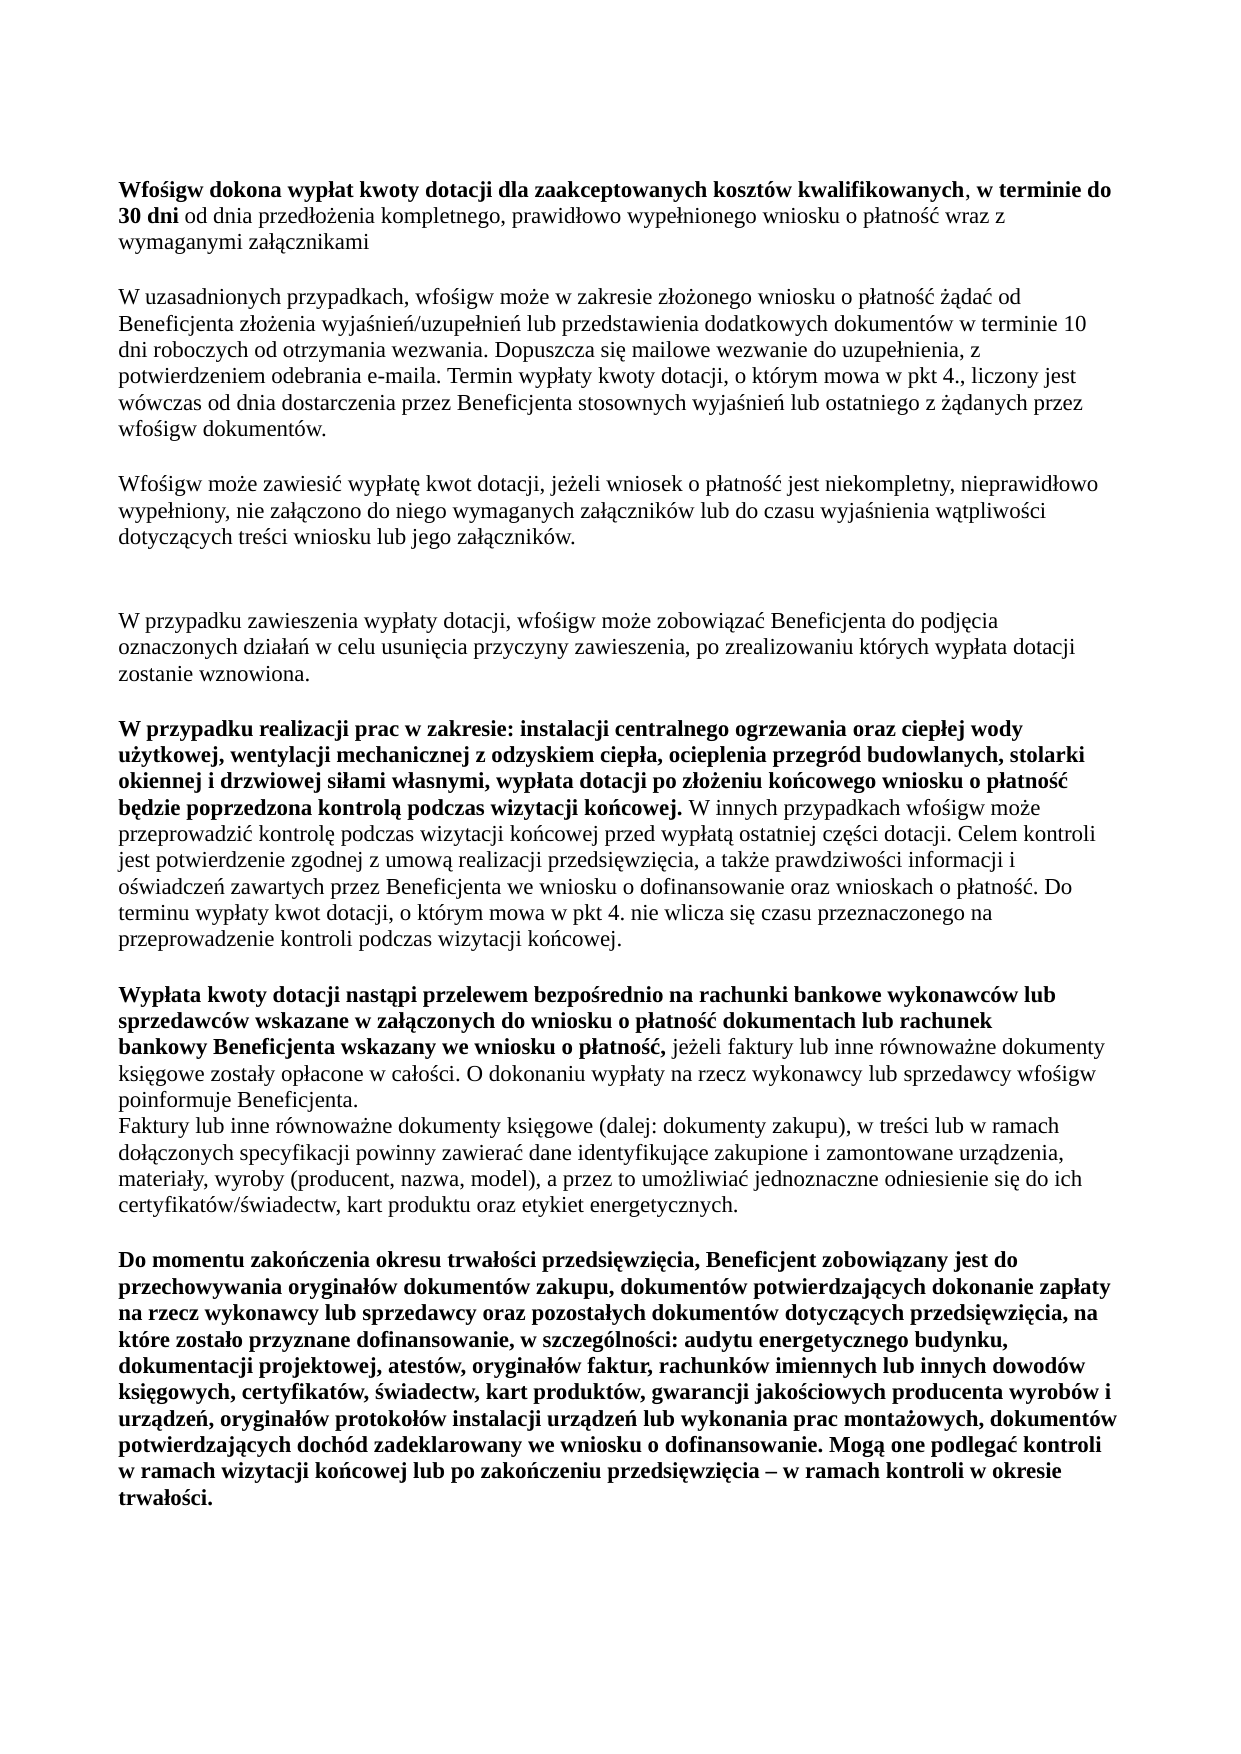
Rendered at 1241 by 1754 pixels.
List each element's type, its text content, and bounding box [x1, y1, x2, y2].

text Wfośigw może zawiesić wypłatę kwot dotacji, jeżeli wniosek o płatność jest niekompletny, nieprawidłowo wypełniony, nie załączono do niego wymaganych załączników lub do czasu wyjaśnienia wątpliwości dotyczących treści wniosku lub jego załączników. [118, 470, 1122, 549]
text W uzasadnionych przypadkach, wfośigw może w zakresie złożonego wniosku o płatność żądać od Beneficjenta złożenia wyjaśnień/uzupełnień lub przedstawienia dodatkowych dokumentów w terminie 10 dni roboczych od otrzymania wezwania. Dopuszcza się mailowe wezwanie do uzupełnienia, z potwierdzeniem odebrania e-maila. Termin wypłaty kwoty dotacji, o którym mowa w pkt 4., liczony jest wówczas od dnia dostarczenia przez Beneficjenta stosownych wyjaśnień lub ostatniego z żądanych przez wfośigw dokumentów. [118, 283, 1122, 442]
text W przypadku zawieszenia wypłaty dotacji, wfośigw może zobowiązać Beneficjenta do podjęcia oznaczonych działań w celu usunięcia przyczyny zawieszenia, po zrealizowaniu których wypłata dotacji zostanie wznowiona. [118, 607, 1122, 686]
text Faktury lub inne równoważne dokumenty księgowe (dalej: dokumenty zakupu), w treści lub w ramach dołączonych specyfikacji powinny zawierać dane identyfikujące zakupione i zamontowane urządzenia, materiały, wyroby (producent, nazwa, model), a przez to umożliwiać jednoznaczne odniesienie się do ich certyfikatów/świadectw, kart produktu oraz etykiet energetycznych. [118, 1112, 1122, 1218]
text W przypadku realizacji prac w zakresie: instalacji centralnego ogrzewania oraz ciepłej wody użytkowej, wentylacji mechanicznej z odzyskiem ciepła, ocieplenia przegród budowlanych, stolarki okiennej i drzwiowej siłami własnymi, wypłata dotacji po złożeniu końcowego wniosku o płatność będzie poprzedzona kontrolą podczas wizytacji końcowej. W innych przypadkach wfośigw może przeprowadzić kontrolę podczas wizytacji końcowej przed wypłatą ostatniej części dotacji. Celem kontroli jest potwierdzenie zgodnej z umową realizacji przedsięwzięcia, a także prawdziwości informacji i oświadczeń zawartych przez Beneficjenta we wniosku o dofinansowanie oraz wnioskach o płatność. Do terminu wypłaty kwot dotacji, o którym mowa w pkt 4. nie wlicza się czasu przeznaczonego na przeprowadzenie kontroli podczas wizytacji końcowej. [118, 715, 1122, 952]
text Wfośigw dokona wypłat kwoty dotacji dla zaakceptowanych kosztów kwalifikowanych, w terminie do 30 dni od dnia przedłożenia kompletnego, prawidłowo wypełnionego wniosku o płatność wraz z wymaganymi załącznikami [118, 176, 1122, 255]
text Wypłata kwoty dotacji nastąpi przelewem bezpośrednio na rachunki bankowe wykonawców lub sprzedawców wskazane w załączonych do wniosku o płatność dokumentach lub rachunek [118, 981, 1122, 1033]
text bankowy Beneficjenta wskazany we wniosku o płatność, jeżeli faktury lub inne równoważne dokumenty księgowe zostały opłacone w całości. O dokonaniu wypłaty na rzecz wykonawcy lub sprzedawcy wfośigw poinformuje Beneficjenta. [118, 1033, 1122, 1112]
text Do momentu zakończenia okresu trwałości przedsięwzięcia, Beneficjent zobowiązany jest do przechowywania oryginałów dokumentów zakupu, dokumentów potwierdzających dokonanie zapłaty na rzecz wykonawcy lub sprzedawcy oraz pozostałych dokumentów dotyczących przedsięwzięcia, na które zostało przyznane dofinansowanie, w szczególności: audytu energetycznego budynku, dokumentacji projektowej, atestów, oryginałów faktur, rachunków imiennych lub innych dowodów księgowych, certyfikatów, świadectw, kart produktów, gwarancji jakościowych producenta wyrobów i urządzeń, oryginałów protokołów instalacji urządzeń lub wykonania prac montażowych, dokumentów potwierdzających dochód zadeklarowany we wniosku o dofinansowanie. Mogą one podlegać kontroli w ramach wizytacji końcowej lub po zakończeniu przedsięwzięcia – w ramach kontroli w okresie trwałości. [118, 1247, 1122, 1510]
